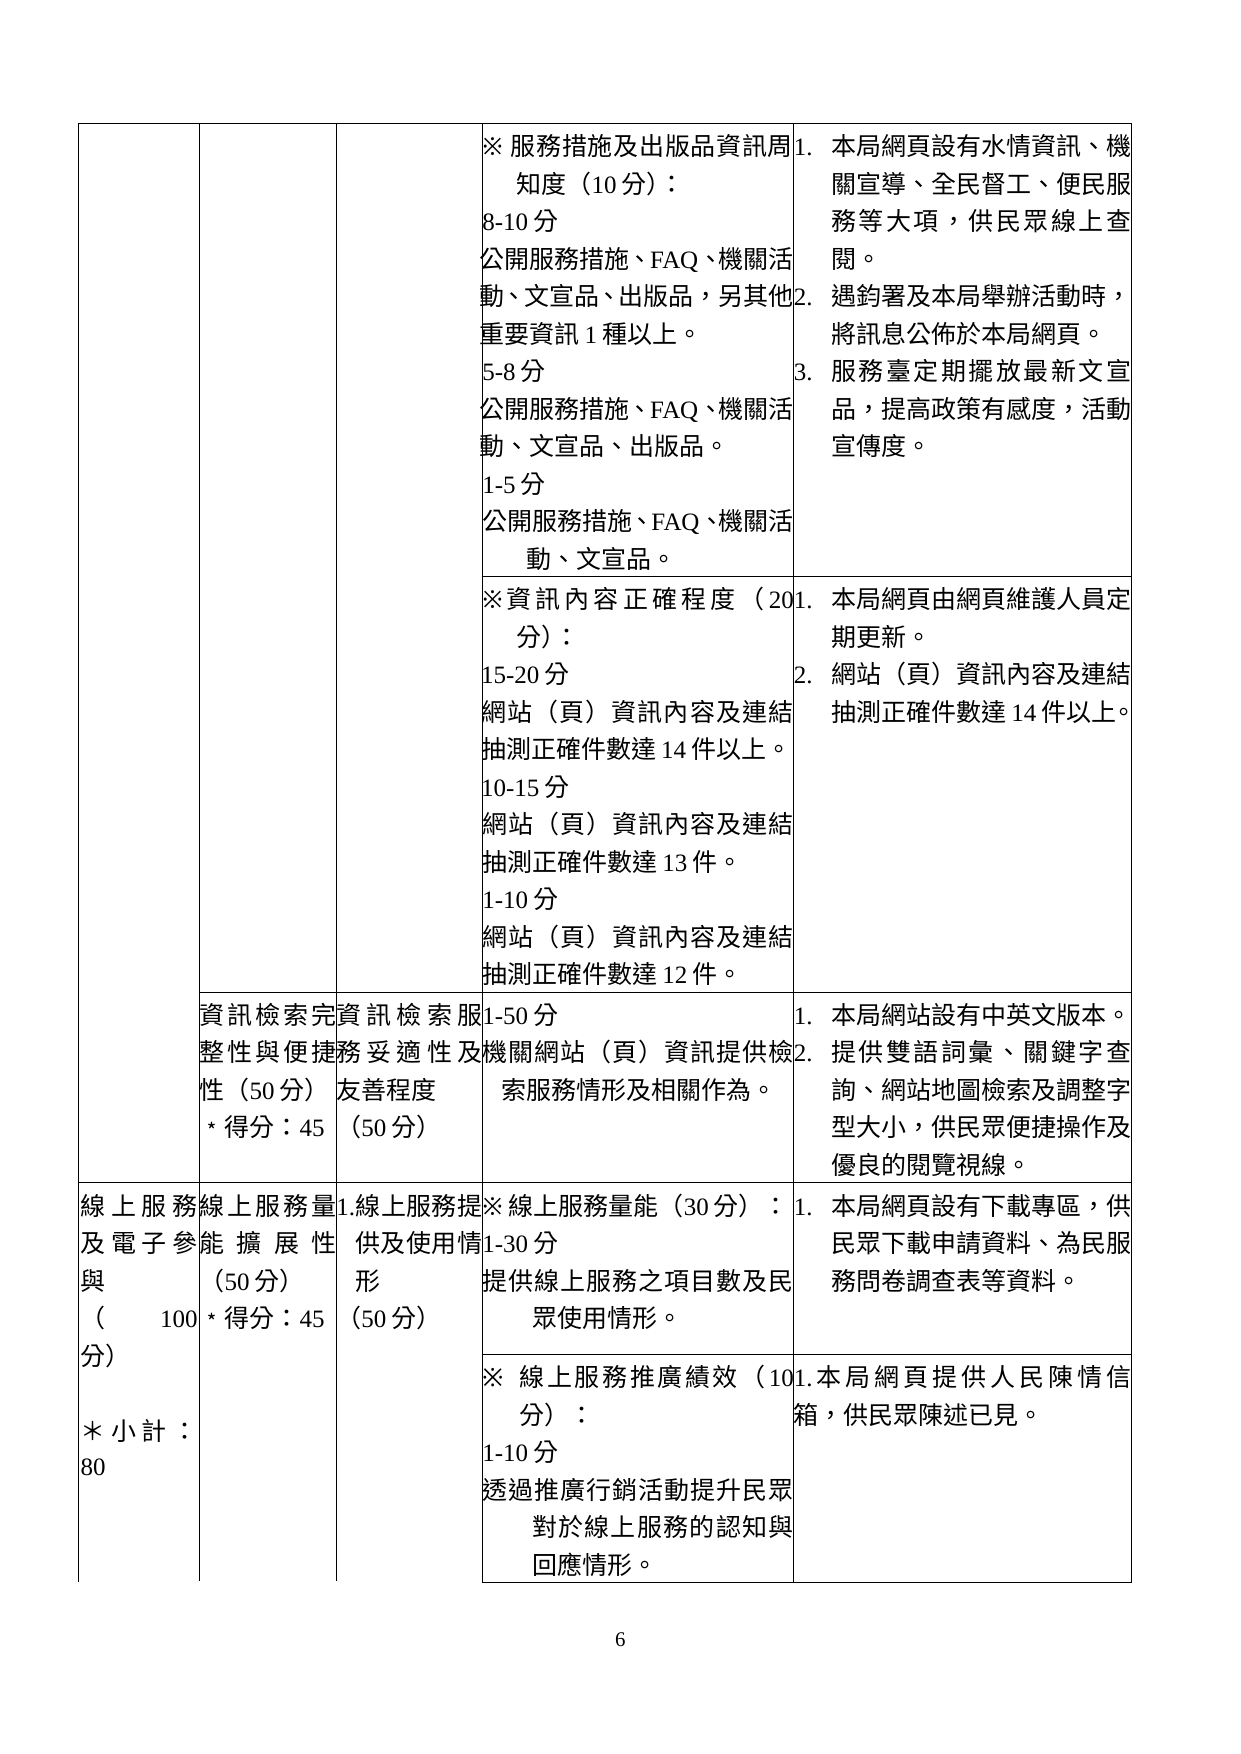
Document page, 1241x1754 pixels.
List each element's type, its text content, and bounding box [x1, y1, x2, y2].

table_cell 資訊檢索完整性與便捷性（50分） ﹡得分：45 [200, 993, 336, 1182]
table_cell 線上服務量能擴展性（50分） ﹡得分：45 [199, 1183, 336, 1582]
table_cell 線上服務及電子參與 （100分） ＊小計：80 [79, 1183, 199, 1582]
table_cell ※ 線上服務量能（30分）： 1-30分 提供線上服務之項目數及民眾使用情形。 [483, 1183, 793, 1354]
table_cell 本局網頁設有下載專區，供民眾下載申請資料、為民服務問卷調查表等資料。 [794, 1183, 1131, 1354]
table_cell 1-50分 機關網站（頁）資訊提供檢索服務情形及相關作為。 [483, 993, 793, 1182]
table_cell ※ 服務措施及出版品資訊周知度（10分）： 8-10分 公開服務措施、FAQ、機關活動、文宣品、出版品，另其他重要資訊1種以上。 5-8分 公開服務措施、FAQ、機關活動、文宣品、出版品。 1-5分 公開服務措施、FAQ、機關活動、文宣品。 [483, 124, 793, 576]
table_cell [79, 124, 199, 1182]
table_cell 本局網頁由網頁維護人員定期更新。 網站（頁）資訊內容及連結抽測正確件數達14件以上。 [794, 577, 1131, 992]
table_cell 1.本局網頁提供人民陳情信箱，供民眾陳述已見。 [794, 1355, 1131, 1582]
table_cell 線上服務推廣績效（10分）： 1-10分 透過推廣行銷活動提升民眾對於線上服務的認知與回應情形。 [483, 1355, 793, 1582]
table_cell 資訊檢索服務妥適性及友善程度 （50分） [337, 993, 482, 1182]
table_cell [337, 124, 482, 992]
table_cell 1.線上服務提供及使用情形 （50分） [336, 1183, 482, 1582]
table_cell ※資訊內容正確程度（20分）： 15-20分 網站（頁）資訊內容及連結抽測正確件數達14件以上。 10-15分 網站（頁）資訊內容及連結抽測正確件數達13件。 1-10分 網站（頁）資訊內容及連結抽測正確件數達12件。 [483, 577, 793, 992]
table_cell 本局網站設有中英文版本。 提供雙語詞彙、關鍵字查詢、網站地圖檢索及調整字型大小，供民眾便捷操作及優良的閱覽視線。 [794, 993, 1131, 1182]
table_cell 本局網頁設有水情資訊、機關宣導、全民督工、便民服務等大項，供民眾線上查閱。 遇鈞署及本局舉辦活動時，將訊息公佈於本局網頁。 服務臺定期擺放最新文宣品，提高政策有感度，活動宣傳度。 [794, 124, 1131, 576]
table_cell [200, 124, 336, 992]
